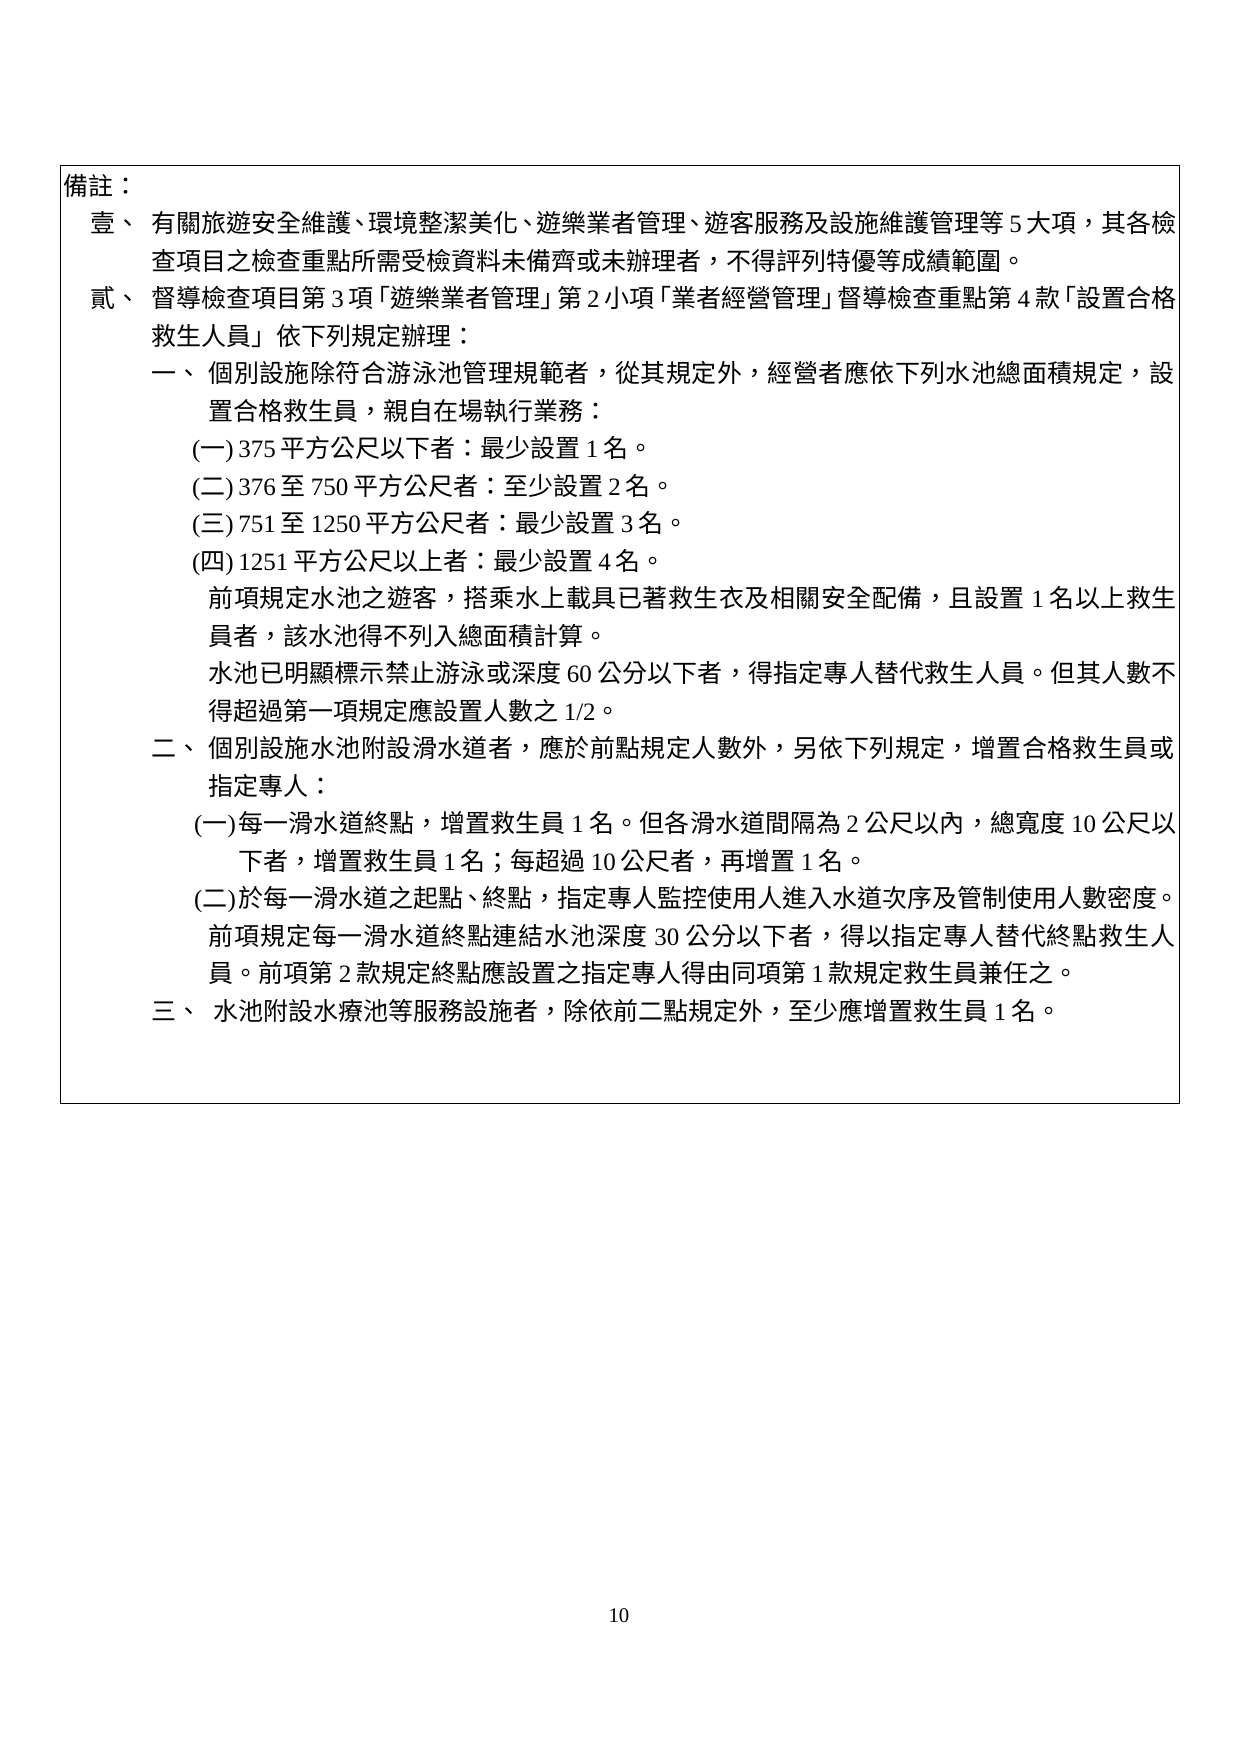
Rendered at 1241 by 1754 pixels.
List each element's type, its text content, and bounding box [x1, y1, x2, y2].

table_cell 備註： 有關旅遊安全維護、環境整潔美化、遊樂業者管理、遊客服務及設施維護管理等5大項，其各檢查項目之檢查重點所需受檢資料未備齊或未辦理者，不得評列特優等成績範圍。 督導檢查項目第3項「遊樂業者管理」第2小項「業者經營管理」督導檢查重點第4款「設置合格救生人員」依下列規定辦理： 個別設施除符合游泳池管理規範者，從其規定外，經營者應依下列水池總面積規定，設置合格救生員，親自在場執行業務： 375平方公尺以下者：最少設置1名。 376至750平方公尺者：至少設置2名。 751至1250平方公尺者：最少設置3名。 1251平方公尺以上者：最少設置4名。 前項規定水池之遊客，搭乘水上載具已著救生衣及相關安全配備，且設置1名以上救生員者，該水池得不列入總面積計算。 水池已明顯標示禁止游泳或深度60公分以下者，得指定專人替代救生人員。但其人數不得超過第一項規定應設置人數之1/2。 個別設施水池附設滑水道者，應於前點規定人數外，另依下列規定，增置合格救生員或指定專人： 每一滑水道終點，增置救生員1名。但各滑水道間隔為2公尺以內，總寬度10公尺以下者，增置救生員1名；每超過10公尺者，再增置1名。 於每一滑水道之起點、終點，指定專人監控使用人進入水道次序及管制使用人數密度。 前項規定每一滑水道終點連結水池深度30公分以下者，得以指定專人替代終點救生人員。前項第2款規定終點應設置之指定專人得由同項第1款規定救生員兼任之。 水池附設水療池等服務設施者，除依前二點規定外，至少應增置救生員1名。 [61, 166, 1179, 1103]
